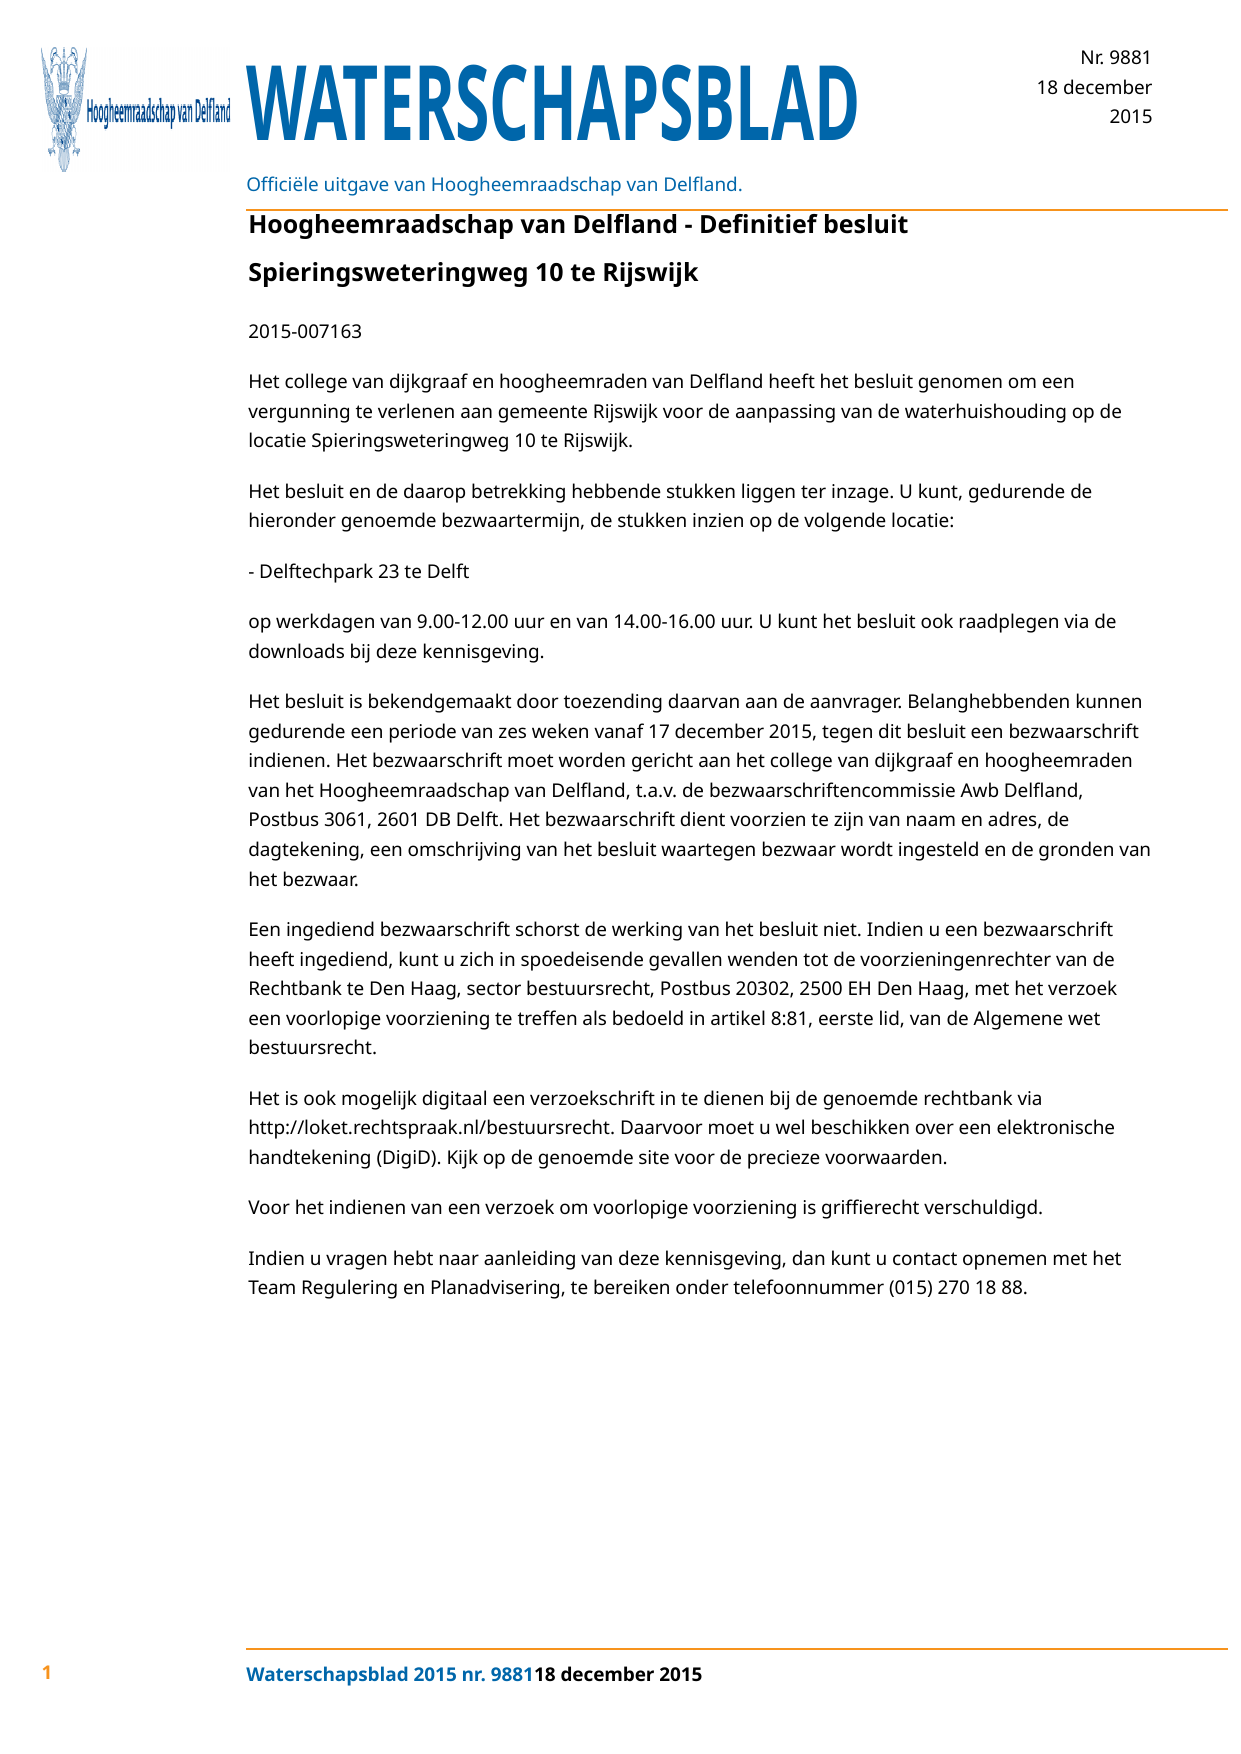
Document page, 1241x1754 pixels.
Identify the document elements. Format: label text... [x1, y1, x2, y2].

text Indien u vragen hebt naar aanleiding van deze kennisgeving, dan kunt u contact opnemen met het Team Regulering en Planadvisering, te bereiken onder telefoonnummer (015) 270 18 88. [248, 1245, 1152, 1300]
text Het college van dijkgraaf en hoogheemraden van Delfland heeft het besluit genomen om een vergunning te verlenen aan gemeente Rijswijk voor de aanpassing van de waterhuishouding op de locatie Spieringsweteringweg 10 te Rijswijk. [248, 368, 1152, 453]
text - Delftechpark 23 te Delft [248, 558, 1152, 584]
text Het is ook mogelijk digitaal een verzoekschrift in te dienen bij de genoemde rechtbank via http://loket.rechtspraak.nl/bestuursrecht. Daarvoor moet u wel beschikken over een elektronische handtekening (DigiD). Kijk op de genoemde site voor de precieze voorwaarden. [248, 1085, 1152, 1170]
text Hoogheemraadschap van Delfland - Definitief besluit Spieringsweteringweg 10 te Rijswijk [248, 211, 1152, 288]
text Voor het indienen van een verzoek om voorlopige voorziening is griffierecht verschuldigd. [248, 1194, 1152, 1220]
text Het besluit en de daarop betrekking hebbende stukken liggen ter inzage. U kunt, gedurende de hieronder genoemde bezwaartermijn, de stukken inzien op de volgende locatie: [248, 478, 1152, 533]
text Een ingediend bezwaarschrift schorst de werking van het besluit niet. Indien u een bezwaarschrift heeft ingediend, kunt u zich in spoedeisende gevallen wenden tot de voorzieningenrechter van de Rechtbank te Den Haag, sector bestuursrecht, Postbus 20302, 2500 EH Den Haag, met het verzoek een voorlopige voorziening te treffen als bedoeld in artikel 8:81, eerste lid, van de Algemene wet bestuursrecht. [248, 916, 1152, 1060]
picture [41, 47, 231, 172]
text 2015-007163 [248, 318, 1152, 344]
text Het besluit is bekendgemaakt door toezending daarvan aan de aanvrager. Belanghebbenden kunnen gedurende een periode van zes weken vanaf 17 december 2015, tegen dit besluit een bezwaarschrift indienen. Het bezwaarschrift moet worden gericht aan het college van dijkgraaf en hoogheemraden van het Hoogheemraadschap van Delfland, t.a.v. de bezwaarschriftencommissie Awb Delfland, Postbus 3061, 2601 DB Delft. Het bezwaarschrift dient voorzien te zijn van naam en adres, de dagtekening, een omschrijving van het besluit waartegen bezwaar wordt ingesteld en de gronden van het bezwaar. [248, 688, 1152, 892]
text op werkdagen van 9.00-12.00 uur en van 14.00-16.00 uur. U kunt het besluit ook raadplegen via de downloads bij deze kennisgeving. [248, 608, 1152, 664]
